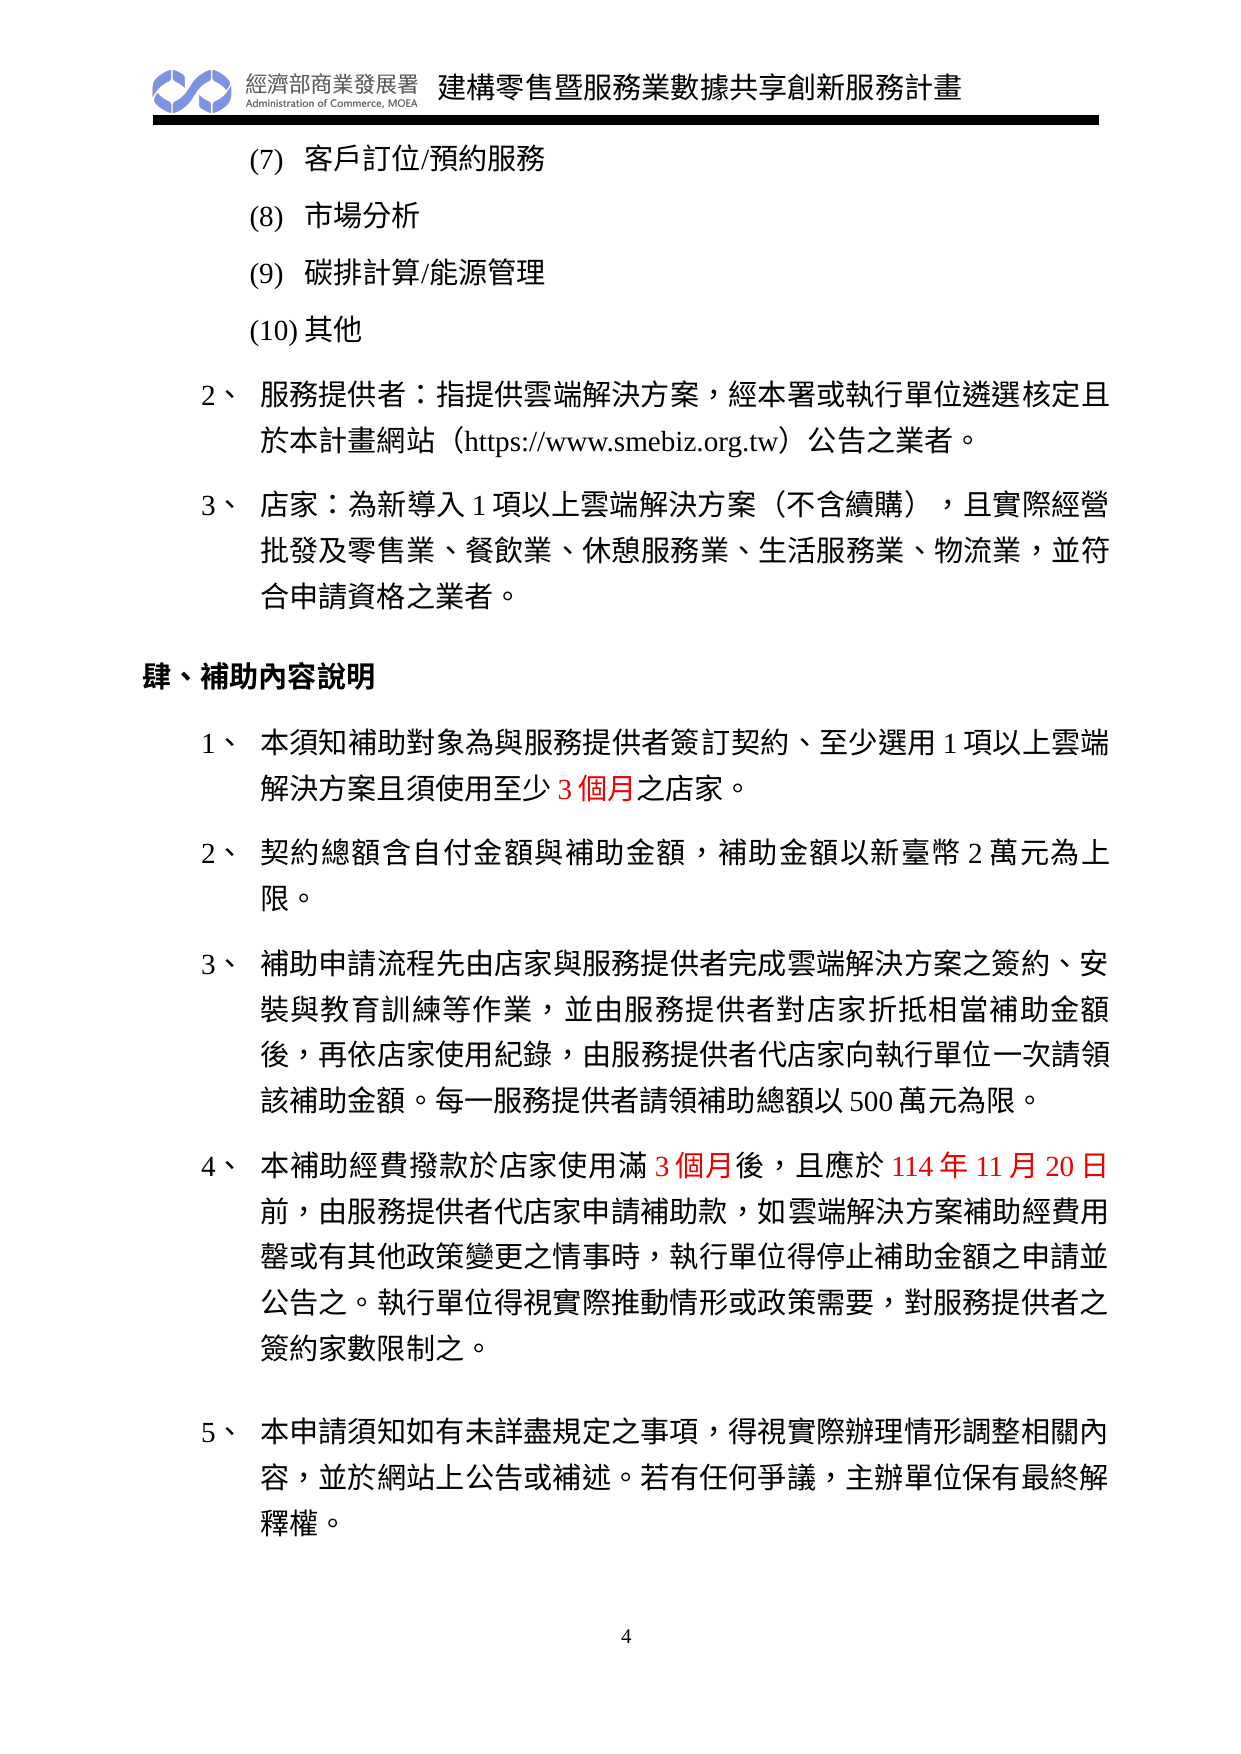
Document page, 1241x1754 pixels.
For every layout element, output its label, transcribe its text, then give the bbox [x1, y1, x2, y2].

list 本補助經費撥款於店家使用滿3個月後，且應於114年11月20日前，由服務提供者代店家申請補助款，如雲端解決方案補助經費用罄或有其他政策變更之情事時，執行單位得停止補助金額之申請並公告之。執行單位得視實際推動情形或政策需要，對服務提供者之簽約家數限制之。 [201, 1139, 1110, 1369]
list 契約總額含自付金額與補助金額，補助金額以新臺幣2萬元為上限。 [201, 827, 1110, 919]
list 市場分析 [249, 190, 1110, 236]
list 補助內容說明 [142, 635, 1110, 698]
list 碳排計算/能源管理 [249, 247, 1110, 293]
list 補助申請流程先由店家與服務提供者完成雲端解決方案之簽約、安裝與教育訓練等作業，並由服務提供者對店家折抵相當補助金額後，再依店家使用紀錄，由服務提供者代店家向執行單位一次請領該補助金額。每一服務提供者請領補助總額以500萬元為限。 [201, 937, 1110, 1121]
list 本須知補助對象為與服務提供者簽訂契約、至少選用1項以上雲端解決方案且須使用至少3個月之店家。 [201, 717, 1110, 808]
list 服務提供者：指提供雲端解決方案，經本署或執行單位遴選核定且於本計畫網站（https://www.smebiz.org.tw）公告之業者。 [201, 369, 1110, 460]
list 本申請須知如有未詳盡規定之事項，得視實際辦理情形調整相關內容，並於網站上公告或補述。若有任何爭議，主辦單位保有最終解釋權。 [201, 1406, 1110, 1544]
list 客戶訂位/預約服務 [249, 133, 1110, 179]
list 店家：為新導入1項以上雲端解決方案（不含續購），且實際經營批發及零售業、餐飲業、休憩服務業、生活服務業、物流業，並符合申請資格之業者。 [201, 479, 1110, 617]
list 其他 [249, 304, 1110, 350]
